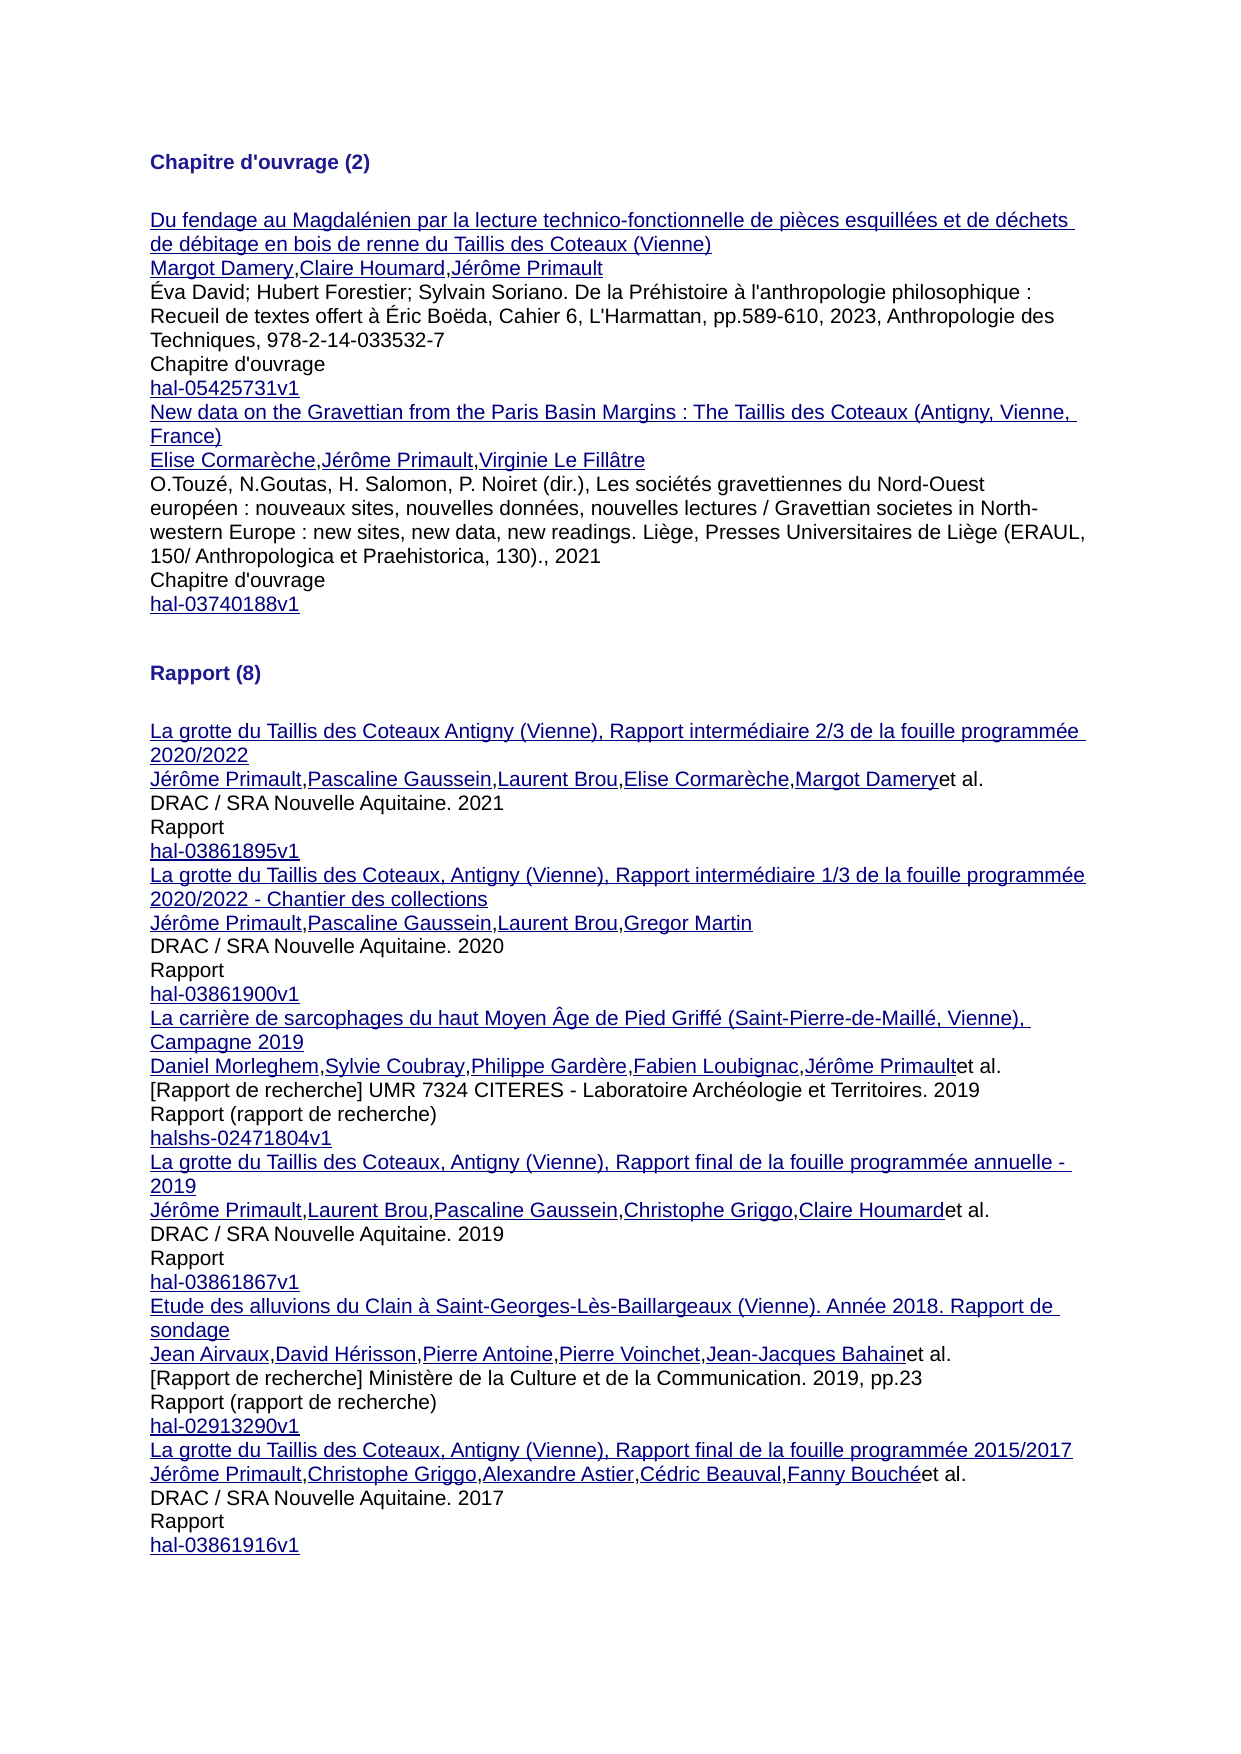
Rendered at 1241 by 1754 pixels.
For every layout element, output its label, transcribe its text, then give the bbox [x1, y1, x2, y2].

table_header La grotte du Taillis des Coteaux Antigny (Vienne), Rapport intermédiaire 2/3 de la fouille programmée 2020/2022 Jérôme Primault,Pascaline Gaussein,Laurent Brou,Elise Cormarèche,Margot Dameryet al. DRAC / SRA Nouvelle Aquitaine. 2021 Rapport hal-03861895v1 [150, 719, 1090, 862]
table_cell New data on the Gravettian from the Paris Basin Margins : The Taillis des Coteaux (Antigny, Vienne, France) Elise Cormarèche,Jérôme Primault,Virginie Le Fillâtre O.Touzé, N.Goutas, H. Salomon, P. Noiret (dir.), Les sociétés gravettiennes du Nord-Ouest européen : nouveaux sites, nouvelles données, nouvelles lectures / Gravettian societes in North-western Europe : new sites, new data, new readings. Liège, Presses Universitaires de Liège (ERAUL, 150/ Anthropologica et Praehistorica, 130)., 2021 Chapitre d'ouvrage hal-03740188v1 [150, 400, 1090, 616]
subtitle Rapport (8) [150, 660, 1090, 684]
table_cell La grotte du Taillis des Coteaux, Antigny (Vienne), Rapport final de la fouille programmée 2015/2017 Jérôme Primault,Christophe Griggo,Alexandre Astier,Cédric Beauval,Fanny Bouchéet al. DRAC / SRA Nouvelle Aquitaine. 2017 Rapport hal-03861916v1 [150, 1438, 1090, 1557]
table_header Du fendage au Magdalénien par la lecture technico-fonctionnelle de pièces esquillées et de déchets de débitage en bois de renne du Taillis des Coteaux (Vienne) Margot Damery,Claire Houmard,Jérôme Primault Éva David; Hubert Forestier; Sylvain Soriano. De la Préhistoire à l'anthropologie philosophique : Recueil de textes offert à Éric Boëda, Cahier 6, L'Harmattan, pp.589-610, 2023, Anthropologie des Techniques, 978-2-14-033532-7 Chapitre d'ouvrage hal-05425731v1 [150, 208, 1090, 400]
table_cell La grotte du Taillis des Coteaux, Antigny (Vienne), Rapport intermédiaire 1/3 de la fouille programmée 2020/2022 - Chantier des collections Jérôme Primault,Pascaline Gaussein,Laurent Brou,Gregor Martin DRAC / SRA Nouvelle Aquitaine. 2020 Rapport hal-03861900v1 [150, 863, 1090, 1006]
subtitle Chapitre d'ouvrage (2) [150, 150, 1090, 174]
table_cell La grotte du Taillis des Coteaux, Antigny (Vienne), Rapport final de la fouille programmée annuelle - 2019 Jérôme Primault,Laurent Brou,Pascaline Gaussein,Christophe Griggo,Claire Houmardet al. DRAC / SRA Nouvelle Aquitaine. 2019 Rapport hal-03861867v1 [150, 1150, 1090, 1294]
table_cell Etude des alluvions du Clain à Saint-Georges-Lès-Baillargeaux (Vienne). Année 2018. Rapport de sondage Jean Airvaux,David Hérisson,Pierre Antoine,Pierre Voinchet,Jean-Jacques Bahainet al. [Rapport de recherche] Ministère de la Culture et de la Communication. 2019, pp.23 Rapport (rapport de recherche) hal-02913290v1 [150, 1294, 1090, 1437]
table_cell La carrière de sarcophages du haut Moyen Âge de Pied Griffé (Saint-Pierre-de-Maillé, Vienne), Campagne 2019 Daniel Morleghem,Sylvie Coubray,Philippe Gardère,Fabien Loubignac,Jérôme Primaultet al. [Rapport de recherche] UMR 7324 CITERES - Laboratoire Archéologie et Territoires. 2019 Rapport (rapport de recherche) halshs-02471804v1 [150, 1006, 1090, 1150]
